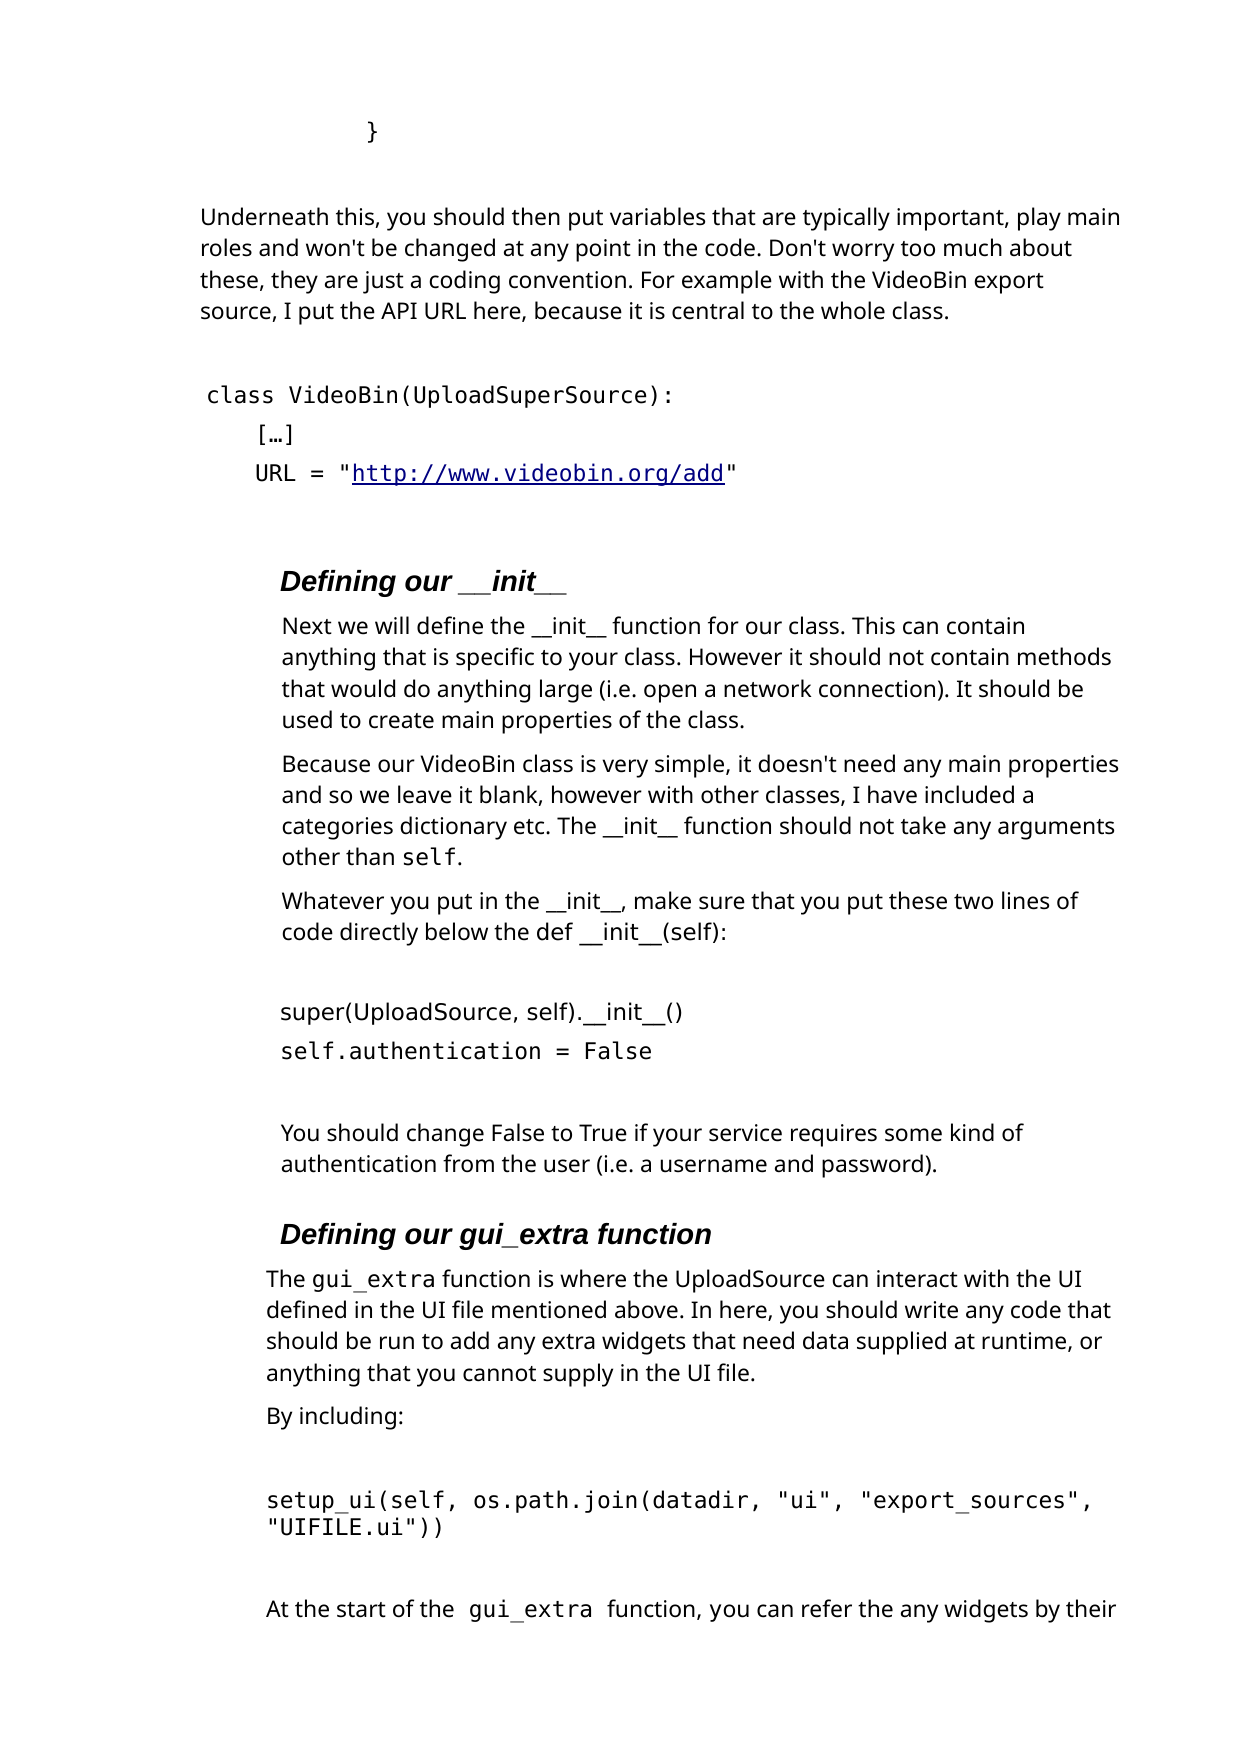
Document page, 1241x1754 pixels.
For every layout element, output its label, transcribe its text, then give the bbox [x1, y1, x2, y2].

text […] [200, 421, 1122, 448]
text At the start of the gui_extra function, you can refer the any widgets by their [266, 1593, 1122, 1624]
text self.authentication = False [280, 1038, 1122, 1065]
text The gui_extra function is where the UploadSource can interact with the UI defined in the UI file mentioned above. In here, you should write any code that should be run to add any extra widgets that need data supplied at runtime, or anything that you cannot supply in the UI file. [266, 1263, 1122, 1388]
text URL = "http://www.videobin.org/add" [200, 461, 1122, 487]
text Underneath this, you should then put variables that are typically important, play main roles and won't be changed at any point in the code. Don't worry too much about these, they are just a coding convention. For example with the VideoBin export source, I put the API URL here, because it is central to the whole class. [200, 201, 1122, 326]
text Whatever you put in the __init__, make sure that you put these two lines of code directly below the def __init__(self): [281, 885, 1122, 947]
subtitle Defining our gui_extra function [280, 1217, 1122, 1250]
text super(UploadSource, self).__init__() [280, 999, 1122, 1026]
text By including: [266, 1400, 1122, 1431]
text } [200, 118, 1122, 145]
text You should change False to True if your service requires some kind of authentication from the user (i.e. a username and password). [281, 1117, 1122, 1179]
subtitle Defining our __init__ [280, 564, 1122, 597]
text Next we will define the __init__ function for our class. This can contain anything that is specific to your class. However it should not contain methods that would do anything large (i.e. open a network connection). It should be used to create main properties of the class. [281, 610, 1122, 735]
text setup_ui(self, os.path.join(datadir, "ui", "export_sources", "UIFILE.ui")) [266, 1488, 1122, 1541]
text Because our VideoBin class is very simple, it doesn't need any main properties and so we leave it blank, however with other classes, I have included a categories dictionary etc. The __init__ function should not take any arguments other than self. [281, 747, 1122, 872]
text class VideoBin(UploadSuperSource): [206, 382, 1122, 409]
